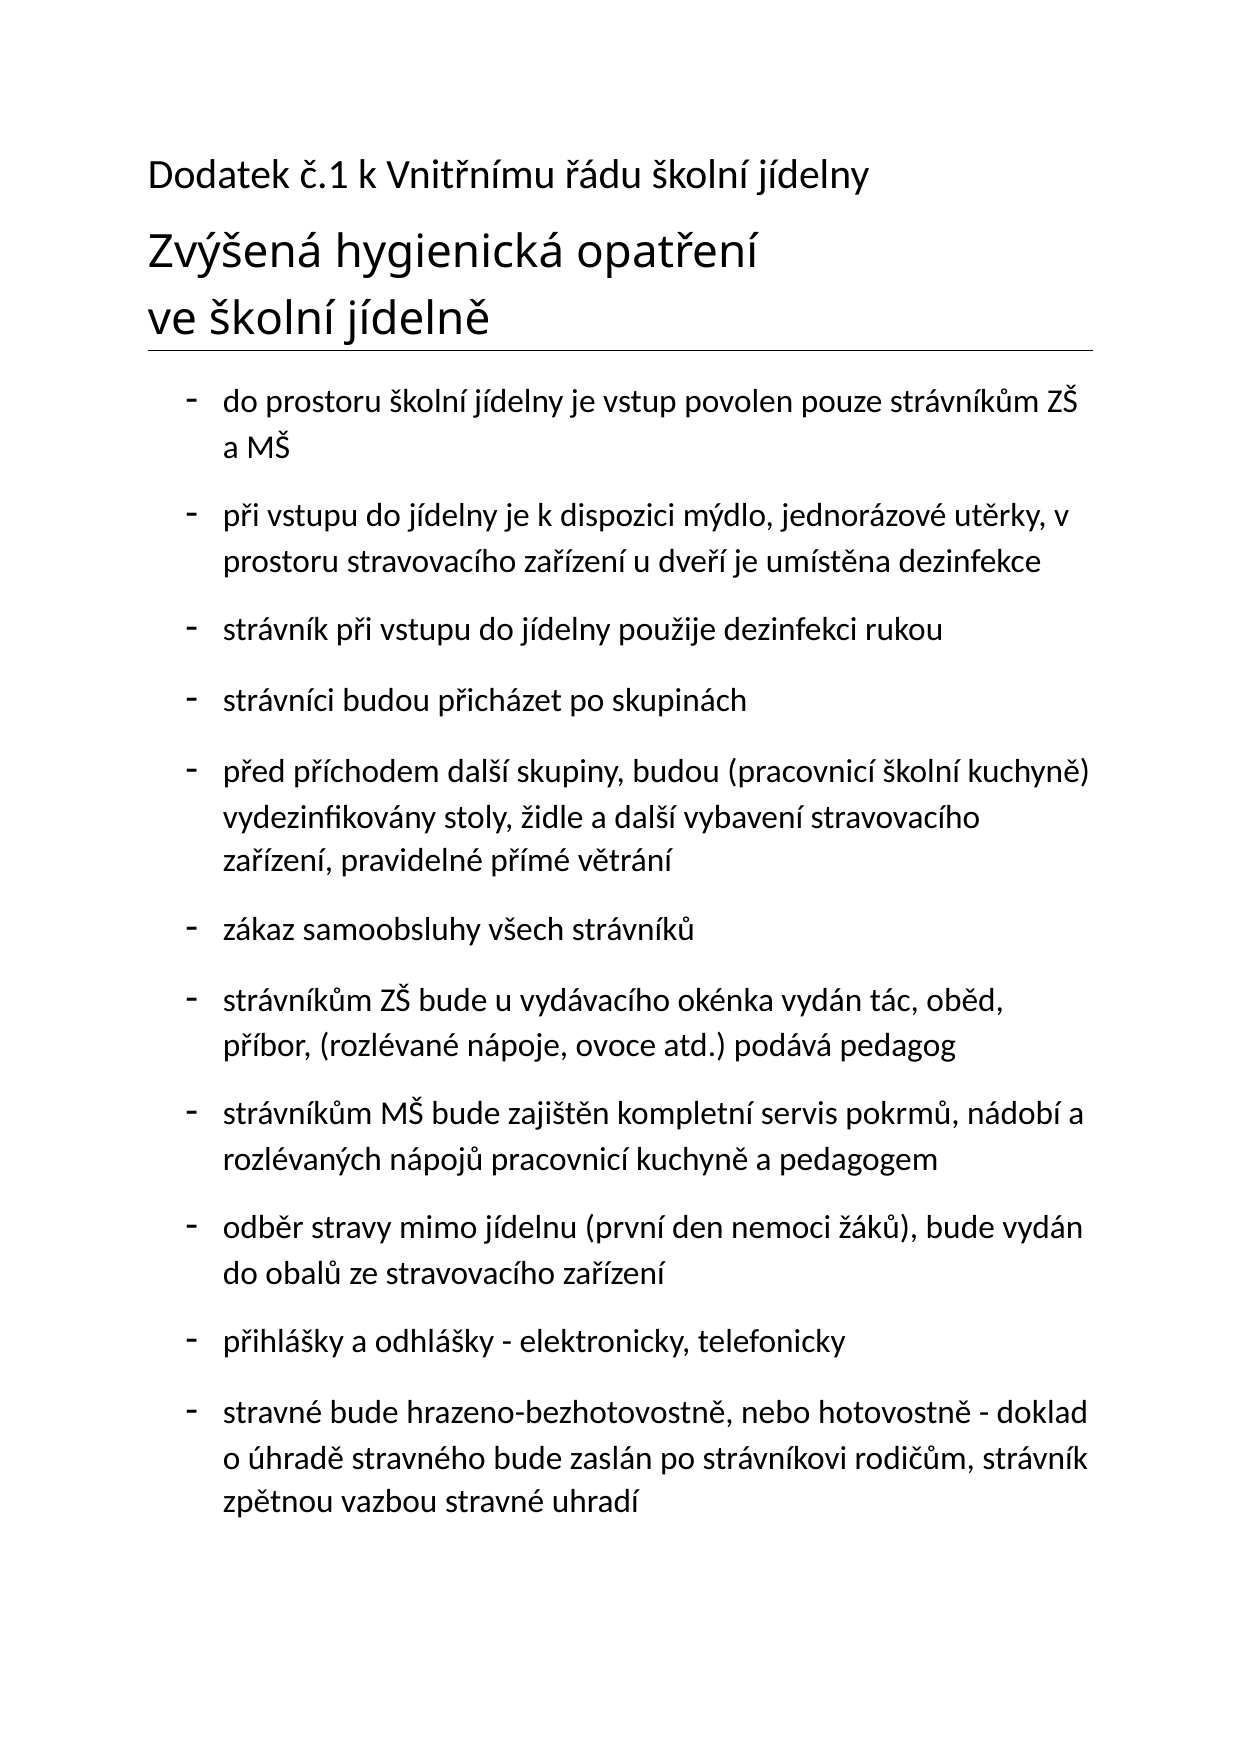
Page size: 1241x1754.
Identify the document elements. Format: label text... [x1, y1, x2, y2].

list stravné bude hrazeno-bezhotovostně, nebo hotovostně - doklad o úhradě stravného bude zaslán po strávníkovi rodičům, strávník zpětnou vazbou stravné uhradí [185, 1383, 1093, 1521]
list strávníkům MŠ bude zajištěn kompletní servis pokrmů, nádobí a rozlévaných nápojů pracovnicí kuchyně a pedagogem [185, 1084, 1093, 1179]
list strávník při vstupu do jídelny použije dezinfekci rukou [185, 600, 1093, 651]
list zákaz samoobsluhy všech strávníků [185, 899, 1093, 950]
list do prostoru školní jídelny je vstup povolen pouze strávníkům ZŠ a MŠ [185, 372, 1093, 467]
list při vstupu do jídelny je k dispozici mýdlo, jednorázové utěrky, v prostoru stravovacího zařízení u dveří je umístěna dezinfekce [185, 486, 1093, 581]
list přihlášky a odhlášky - elektronicky, telefonicky [185, 1312, 1093, 1363]
text Zvýšená hygienická opatření ve školní jídelně [148, 219, 1093, 350]
text Dodatek č.1 k Vnitřnímu řádu školní jídelny [148, 148, 1093, 198]
list strávníci budou přicházet po skupinách [185, 671, 1093, 722]
list odběr stravy mimo jídelnu (první den nemoci žáků), bude vydán do obalů ze stravovacího zařízení [185, 1198, 1093, 1293]
list před příchodem další skupiny, budou (pracovnicí školní kuchyně) vydezinfikovány stoly, židle a další vybavení stravovacího zařízení, pravidelné přímé větrání [185, 742, 1093, 880]
list strávníkům ZŠ bude u vydávacího okénka vydán tác, oběd, příbor, (rozlévané nápoje, ovoce atd.) podává pedagog [185, 971, 1093, 1065]
